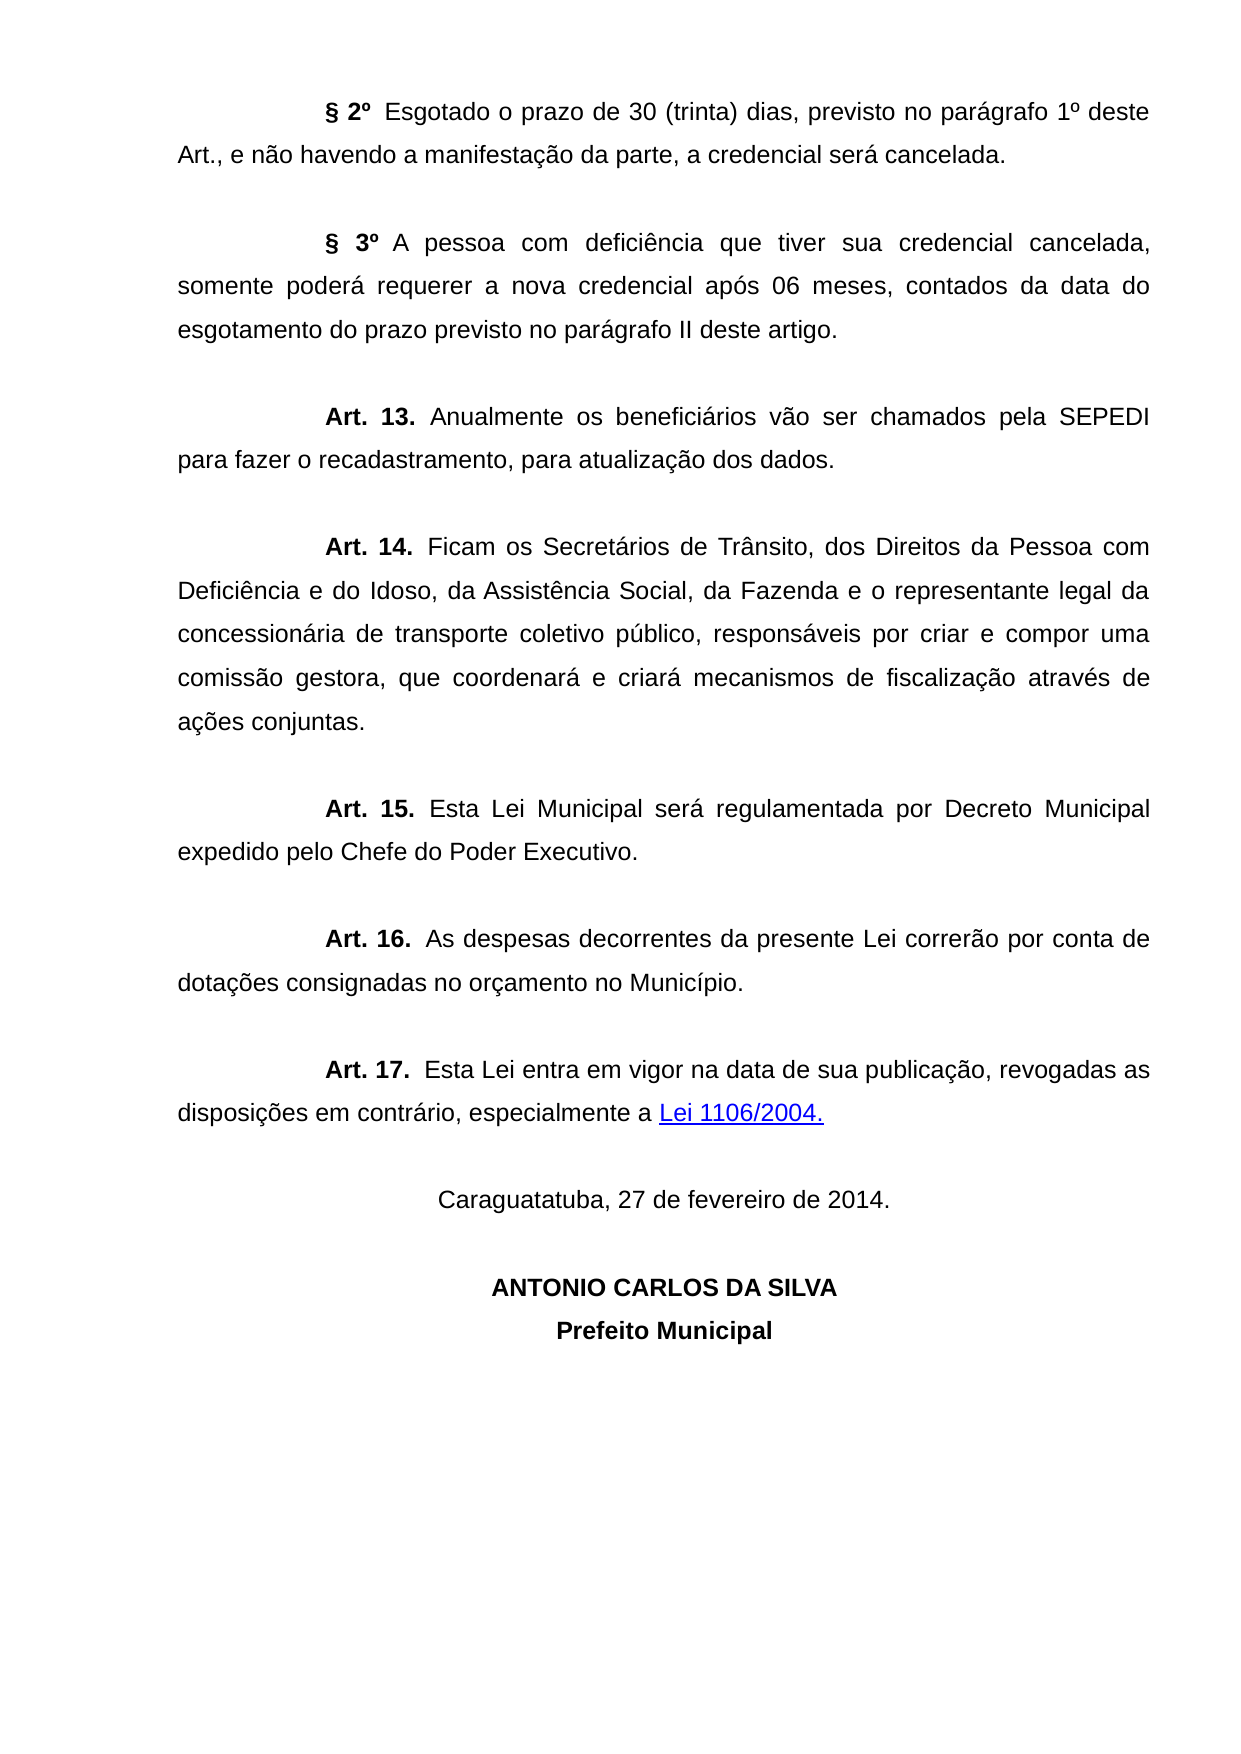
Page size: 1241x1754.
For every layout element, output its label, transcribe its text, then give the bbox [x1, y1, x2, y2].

text § 2º Esgotado o prazo de 30 (trinta) dias, previsto no parágrafo 1º deste Art., e não havendo a manifestação da parte, a credencial será cancelada. [177, 97, 1152, 169]
text Prefeito Municipal [177, 1316, 1152, 1345]
text Caraguatatuba, 27 de fevereiro de 2014. [177, 1185, 1152, 1214]
text Art. 14. Ficam os Secretários de Trânsito, dos Direitos da Pessoa com Deficiência e do Idoso, da Assistência Social, da Fazenda e o representante legal da concessionária de transporte coletivo público, responsáveis por criar e compor uma comissão gestora, que coordenará e criará mecanismos de fiscalização através de ações conjuntas. [177, 532, 1152, 736]
text Art. 16. As despesas decorrentes da presente Lei correrão por conta de dotações consignadas no orçamento no Município. [177, 924, 1152, 997]
text Art. 17. Esta Lei entra em vigor na data de sua publicação, revogadas as disposições em contrário, especialmente a Lei 1106/2004. [177, 1055, 1152, 1127]
text Art. 15. Esta Lei Municipal será regulamentada por Decreto Municipal expedido pelo Chefe do Poder Executivo. [177, 793, 1152, 866]
text Art. 13. Anualmente os beneficiários vão ser chamados pela SEPEDI para fazer o recadastramento, para atualização dos dados. [177, 402, 1152, 474]
text ANTONIO CARLOS DA SILVA [177, 1272, 1152, 1302]
text § 3º A pessoa com deficiência que tiver sua credencial cancelada, somente poderá requerer a nova credencial após 06 meses, contados da data do esgotamento do prazo previsto no parágrafo II deste artigo. [177, 227, 1152, 344]
